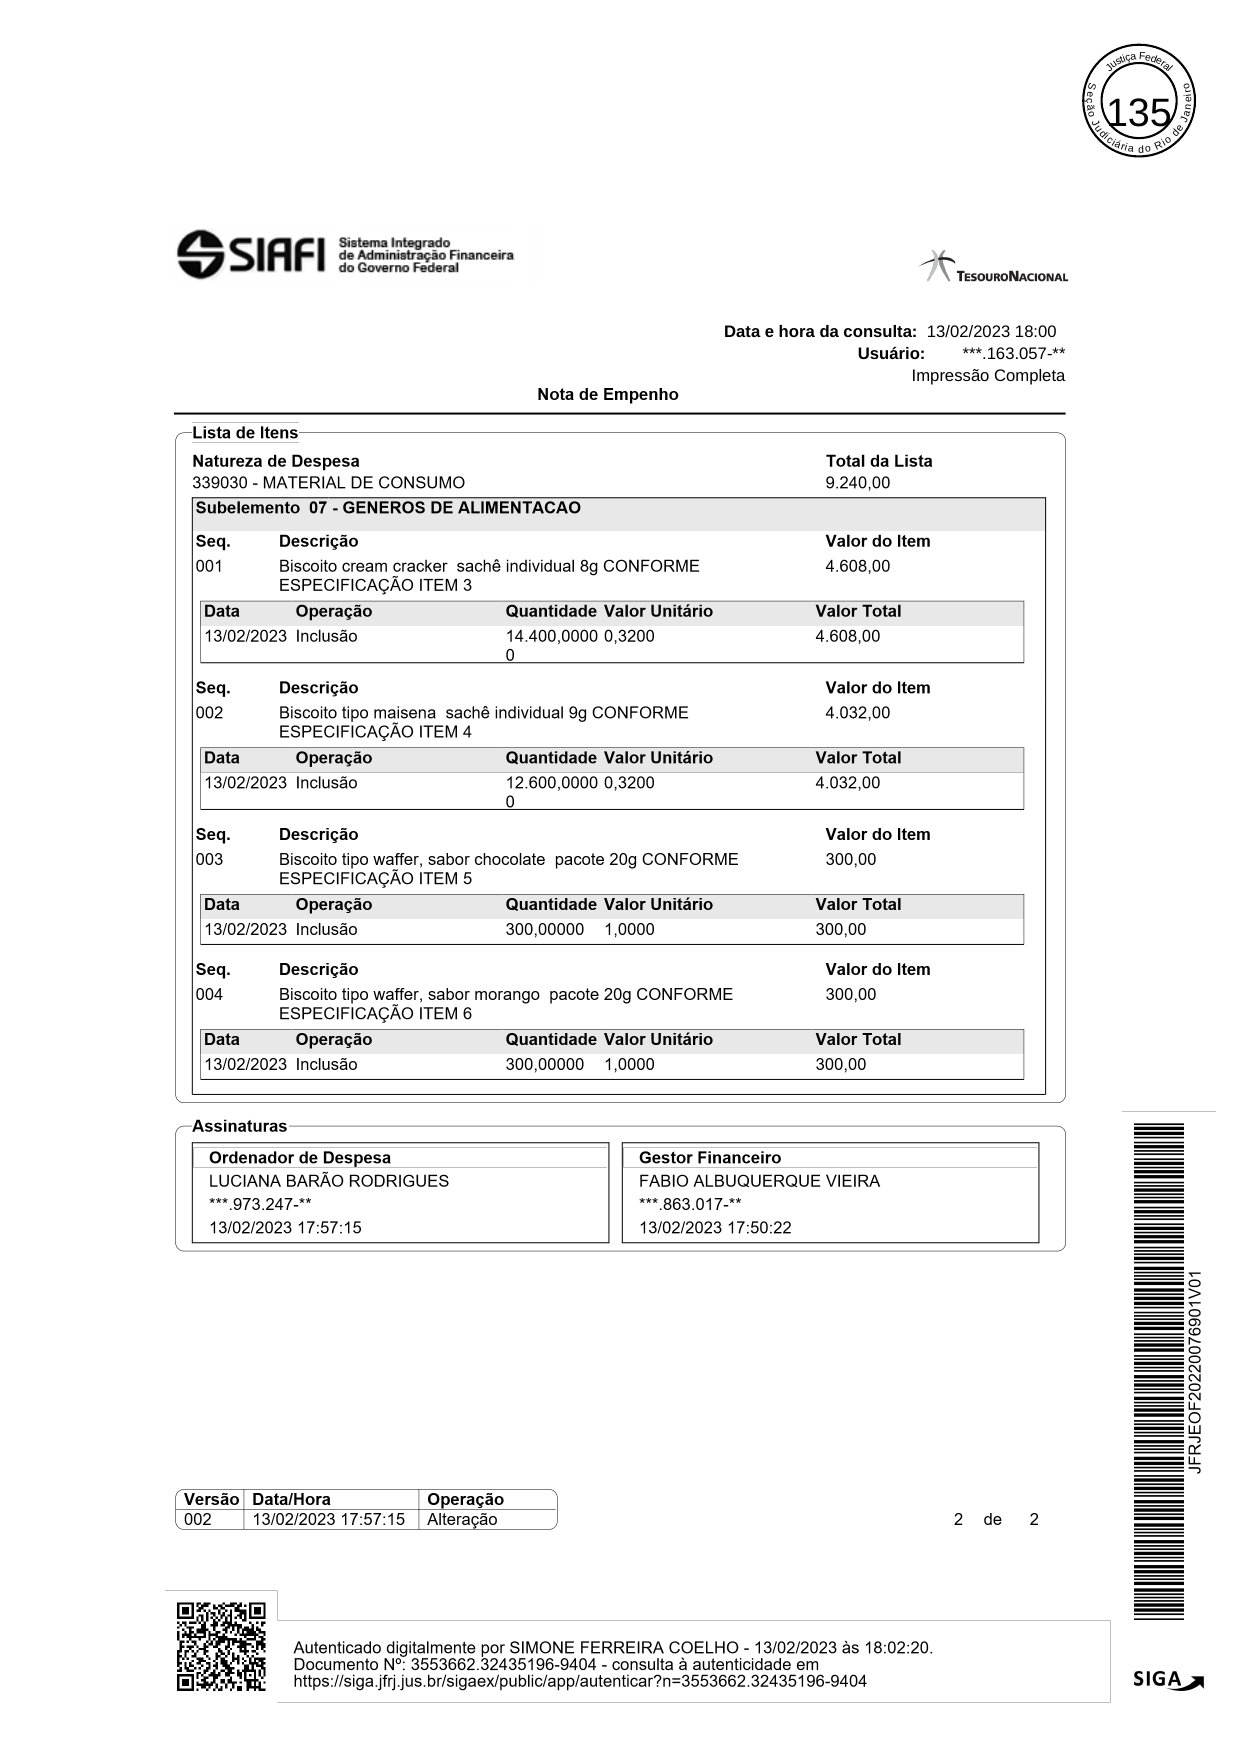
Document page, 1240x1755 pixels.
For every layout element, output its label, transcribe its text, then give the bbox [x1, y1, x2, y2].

text Usuário: ***.163.057-** [184, 344, 1065, 363]
text Data e hora da consulta: 13/02/2023 18:00 [724, 322, 1064, 341]
text Impressão Completa [184, 366, 1065, 385]
